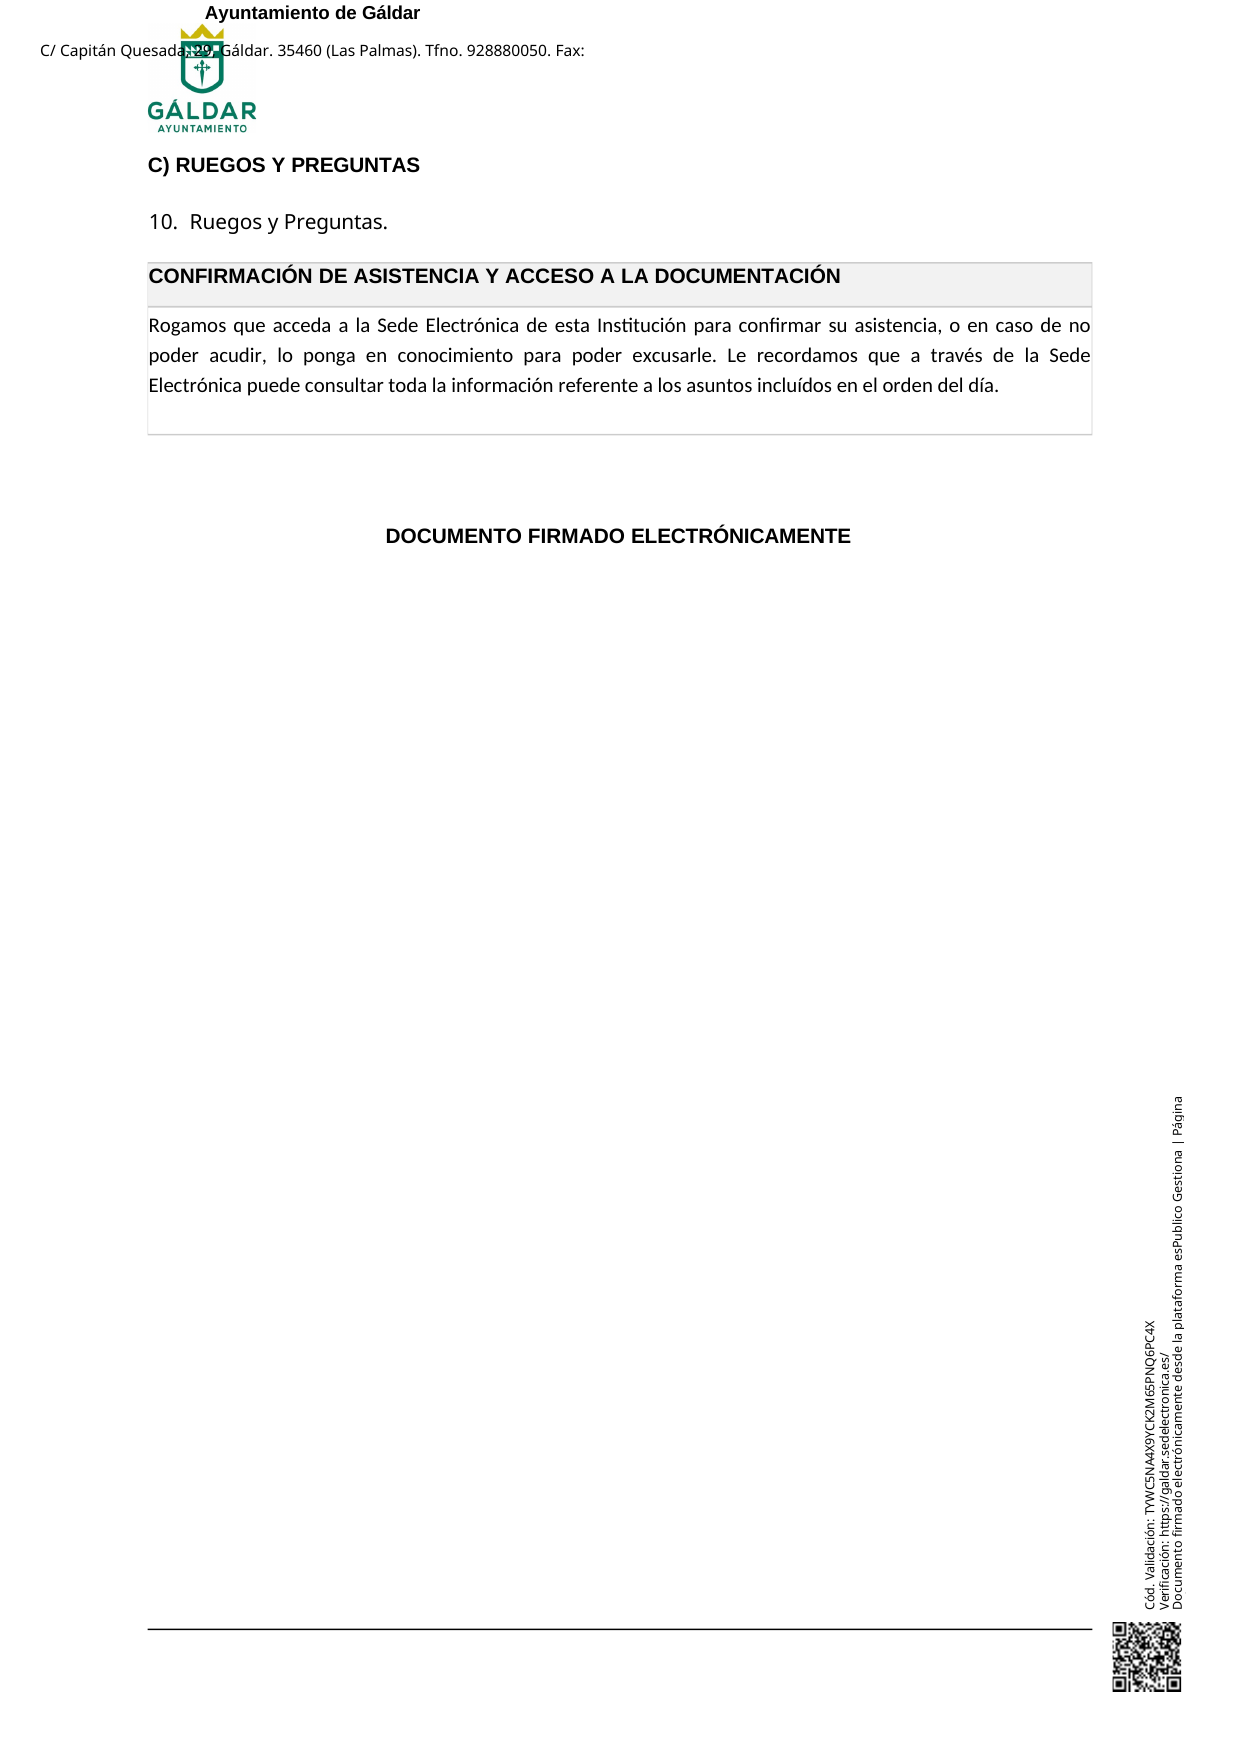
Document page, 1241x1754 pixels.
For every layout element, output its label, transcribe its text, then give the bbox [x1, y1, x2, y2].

list Documento firmado electrónicamente desde la plataforma esPublico Gestiona | Página 2 de 2 [1170, 1091, 1186, 1612]
list Cód. Validación: TYWC5NA4X9YCK2M65PNQ6PC4X [1143, 1091, 1156, 1612]
picture [147, 23, 257, 133]
subtitle RUEGOS Y PREGUNTAS [148, 152, 1105, 176]
text DOCUMENTO FIRMADO ELECTRÓNICAMENTE [385, 523, 1105, 547]
list Verificación: https://galdar.sedelectronica.es/ [1158, 1091, 1170, 1612]
picture [1112, 1622, 1182, 1692]
text 10. Ruegos y Preguntas. [149, 207, 1105, 235]
